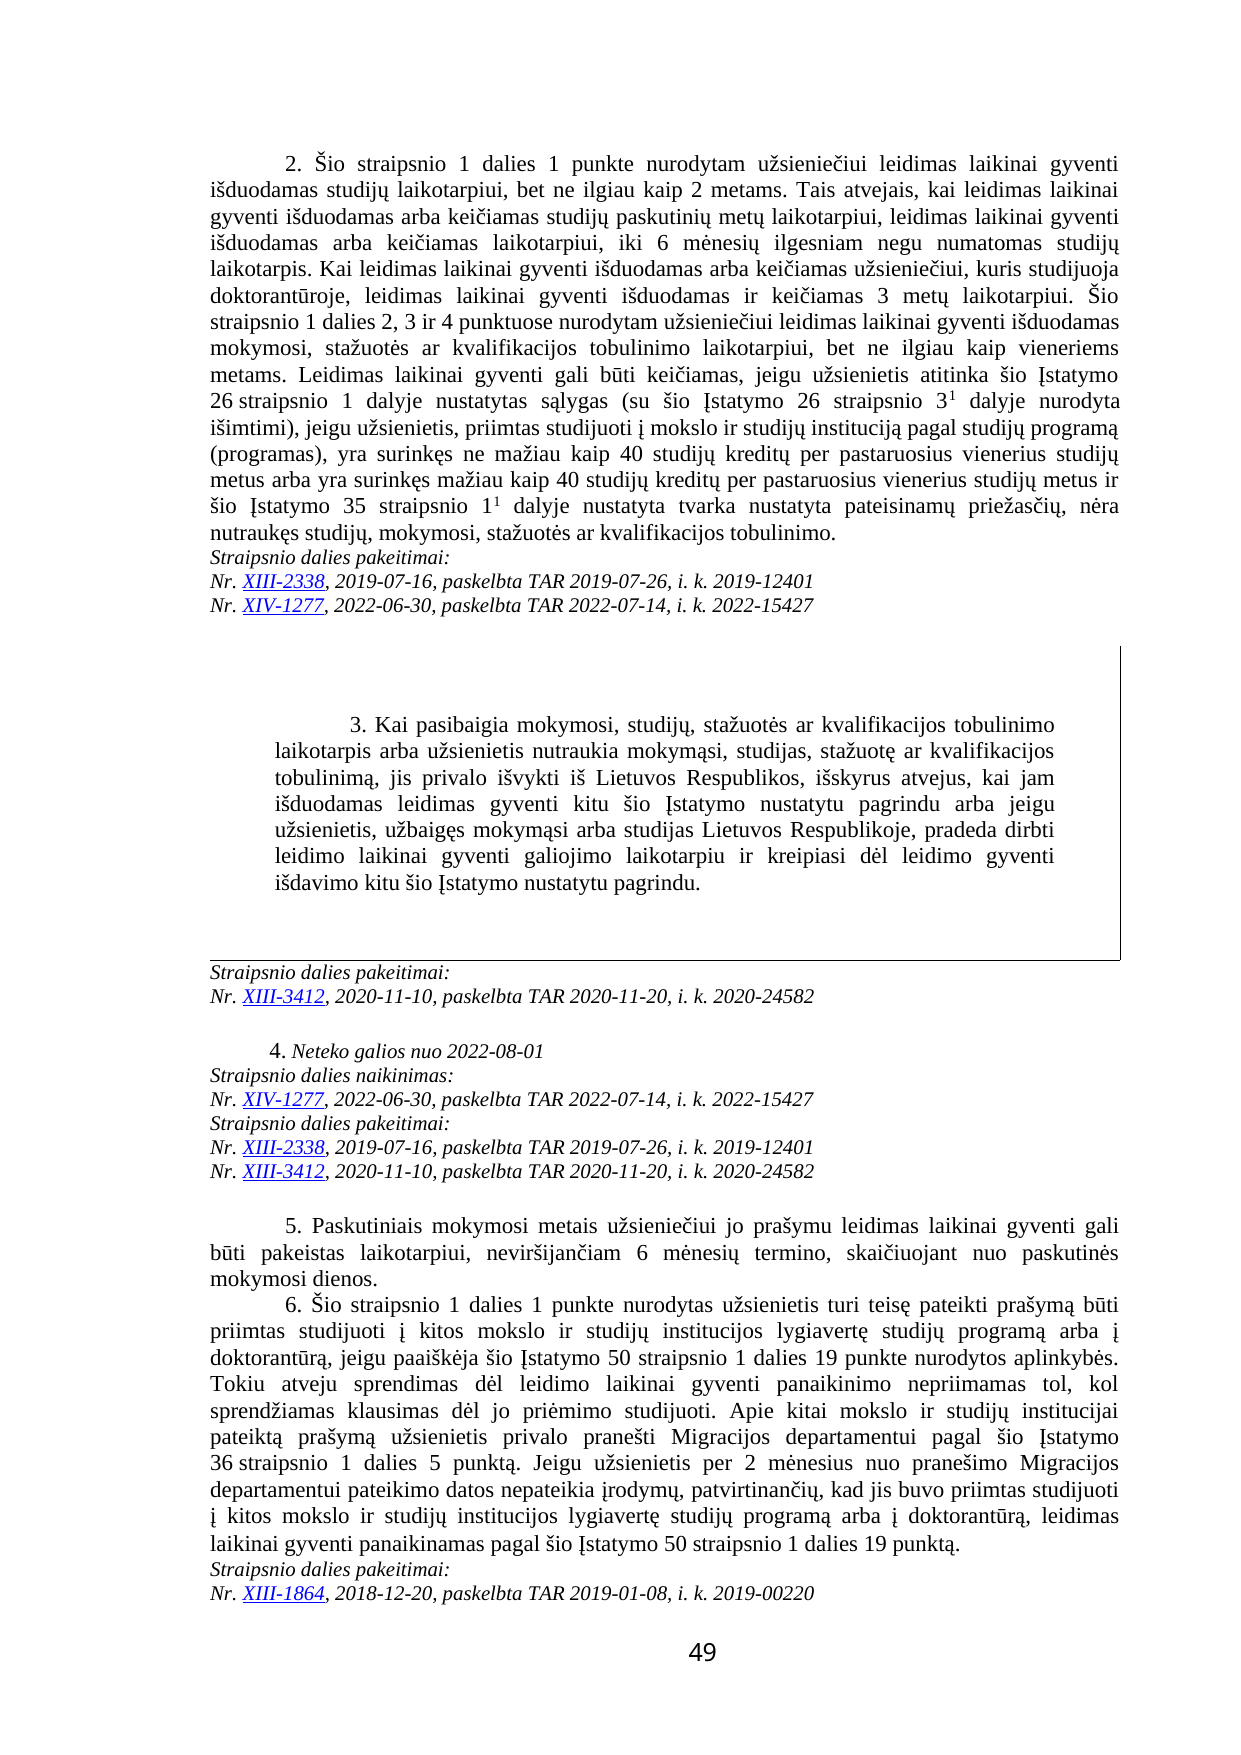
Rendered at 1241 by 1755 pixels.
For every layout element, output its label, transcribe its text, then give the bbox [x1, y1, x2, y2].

text Nr. XIII-3412, 2020-11-10, paskelbta TAR 2020-11-20, i. k. 2020-24582 [210, 1159, 1120, 1183]
text Straipsnio dalies pakeitimai: [210, 960, 1120, 984]
text 3. Kai pasibaigia mokymosi, studijų, stažuotės ar kvalifikacijos tobulinimo laikotarpis arba užsienietis nutraukia mokymąsi, studijas, stažuotę ar kvalifikacijos tobulinimą, jis privalo išvykti iš Lietuvos Respublikos, išskyrus atvejus, kai jam išduodamas leidimas gyventi kitu šio Įstatymo nustatytu pagrindu arba jeigu užsienietis, užbaigęs mokymąsi arba studijas Lietuvos Respublikoje, pradeda dirbti leidimo laikinai gyventi galiojimo laikotarpiu ir kreipiasi dėl leidimo gyventi išdavimo kitu šio Įstatymo nustatytu pagrindu. [210, 646, 1120, 960]
text Straipsnio dalies pakeitimai: [210, 545, 1120, 569]
text Nr. XIII-3412, 2020-11-10, paskelbta TAR 2020-11-20, i. k. 2020-24582 [210, 984, 1120, 1008]
text Nr. XIV-1277, 2022-06-30, paskelbta TAR 2022-07-14, i. k. 2022-15427 [210, 593, 1120, 617]
text 2. Šio straipsnio 1 dalies 1 punkte nurodytam užsieniečiui leidimas laikinai gyventi išduodamas studijų laikotarpiui, bet ne ilgiau kaip 2 metams. Tais atvejais, kai leidimas laikinai gyventi išduodamas arba keičiamas studijų paskutinių metų laikotarpiui, leidimas laikinai gyventi išduodamas arba keičiamas laikotarpiui, iki 6 mėnesių ilgesniam negu numatomas studijų laikotarpis. Kai leidimas laikinai gyventi išduodamas arba keičiamas užsieniečiui, kuris studijuoja doktorantūroje, leidimas laikinai gyventi išduodamas ir keičiamas 3 metų laikotarpiui. Šio straipsnio 1 dalies 2, 3 ir 4 punktuose nurodytam užsieniečiui leidimas laikinai gyventi išduodamas mokymosi, stažuotės ar kvalifikacijos tobulinimo laikotarpiui, bet ne ilgiau kaip vieneriems metams. Leidimas laikinai gyventi gali būti keičiamas, jeigu užsienietis atitinka šio Įstatymo 26 straipsnio 1 dalyje nustatytas sąlygas (su šio Įstatymo 26 straipsnio 31 dalyje nurodyta išimtimi), jeigu užsienietis, priimtas studijuoti į mokslo ir studijų instituciją pagal studijų programą (programas), yra surinkęs ne mažiau kaip 40 studijų kreditų per pastaruosius vienerius studijų metus arba yra surinkęs mažiau kaip 40 studijų kreditų per pastaruosius vienerius studijų metus ir šio Įstatymo 35 straipsnio 11 dalyje nustatyta tvarka nustatyta pateisinamų priežasčių, nėra nutraukęs studijų, mokymosi, stažuotės ar kvalifikacijos tobulinimo. [210, 150, 1120, 545]
text Straipsnio dalies pakeitimai: [210, 1111, 1120, 1135]
text 5. Paskutiniais mokymosi metais užsieniečiui jo prašymu leidimas laikinai gyventi gali būti pakeistas laikotarpiui, neviršijančiam 6 mėnesių termino, skaičiuojant nuo paskutinės mokymosi dienos. [210, 1212, 1120, 1291]
text Nr. XIII-2338, 2019-07-16, paskelbta TAR 2019-07-26, i. k. 2019-12401 [210, 1135, 1120, 1159]
text Nr. XIII-2338, 2019-07-16, paskelbta TAR 2019-07-26, i. k. 2019-12401 [210, 569, 1120, 593]
text 4. Neteko galios nuo 2022-08-01 [210, 1037, 1120, 1063]
text Straipsnio dalies pakeitimai: [210, 1557, 1120, 1581]
text 6. Šio straipsnio 1 dalies 1 punkte nurodytas užsienietis turi teisę pateikti prašymą būti priimtas studijuoti į kitos mokslo ir studijų institucijos lygiavertę studijų programą arba į doktorantūrą, jeigu paaiškėja šio Įstatymo 50 straipsnio 1 dalies 19 punkte nurodytos aplinkybės. Tokiu atveju sprendimas dėl leidimo laikinai gyventi panaikinimo nepriimamas tol, kol sprendžiamas klausimas dėl jo priėmimo studijuoti. Apie kitai mokslo ir studijų institucijai pateiktą prašymą užsienietis privalo pranešti Migracijos departamentui pagal šio Įstatymo 36 straipsnio 1 dalies 5 punktą. Jeigu užsienietis per 2 mėnesius nuo pranešimo Migracijos departamentui pateikimo datos nepateikia įrodymų, patvirtinančių, kad jis buvo priimtas studijuoti į kitos mokslo ir studijų institucijos lygiavertę studijų programą arba į doktorantūrą, leidimas laikinai gyventi panaikinamas pagal šio Įstatymo 50 straipsnio 1 dalies 19 punktą. [210, 1291, 1120, 1557]
text Straipsnio dalies naikinimas: [210, 1063, 1120, 1087]
text Nr. XIII-1864, 2018-12-20, paskelbta TAR 2019-01-08, i. k. 2019-00220 [210, 1581, 1120, 1605]
text Nr. XIV-1277, 2022-06-30, paskelbta TAR 2022-07-14, i. k. 2022-15427 [210, 1087, 1120, 1111]
